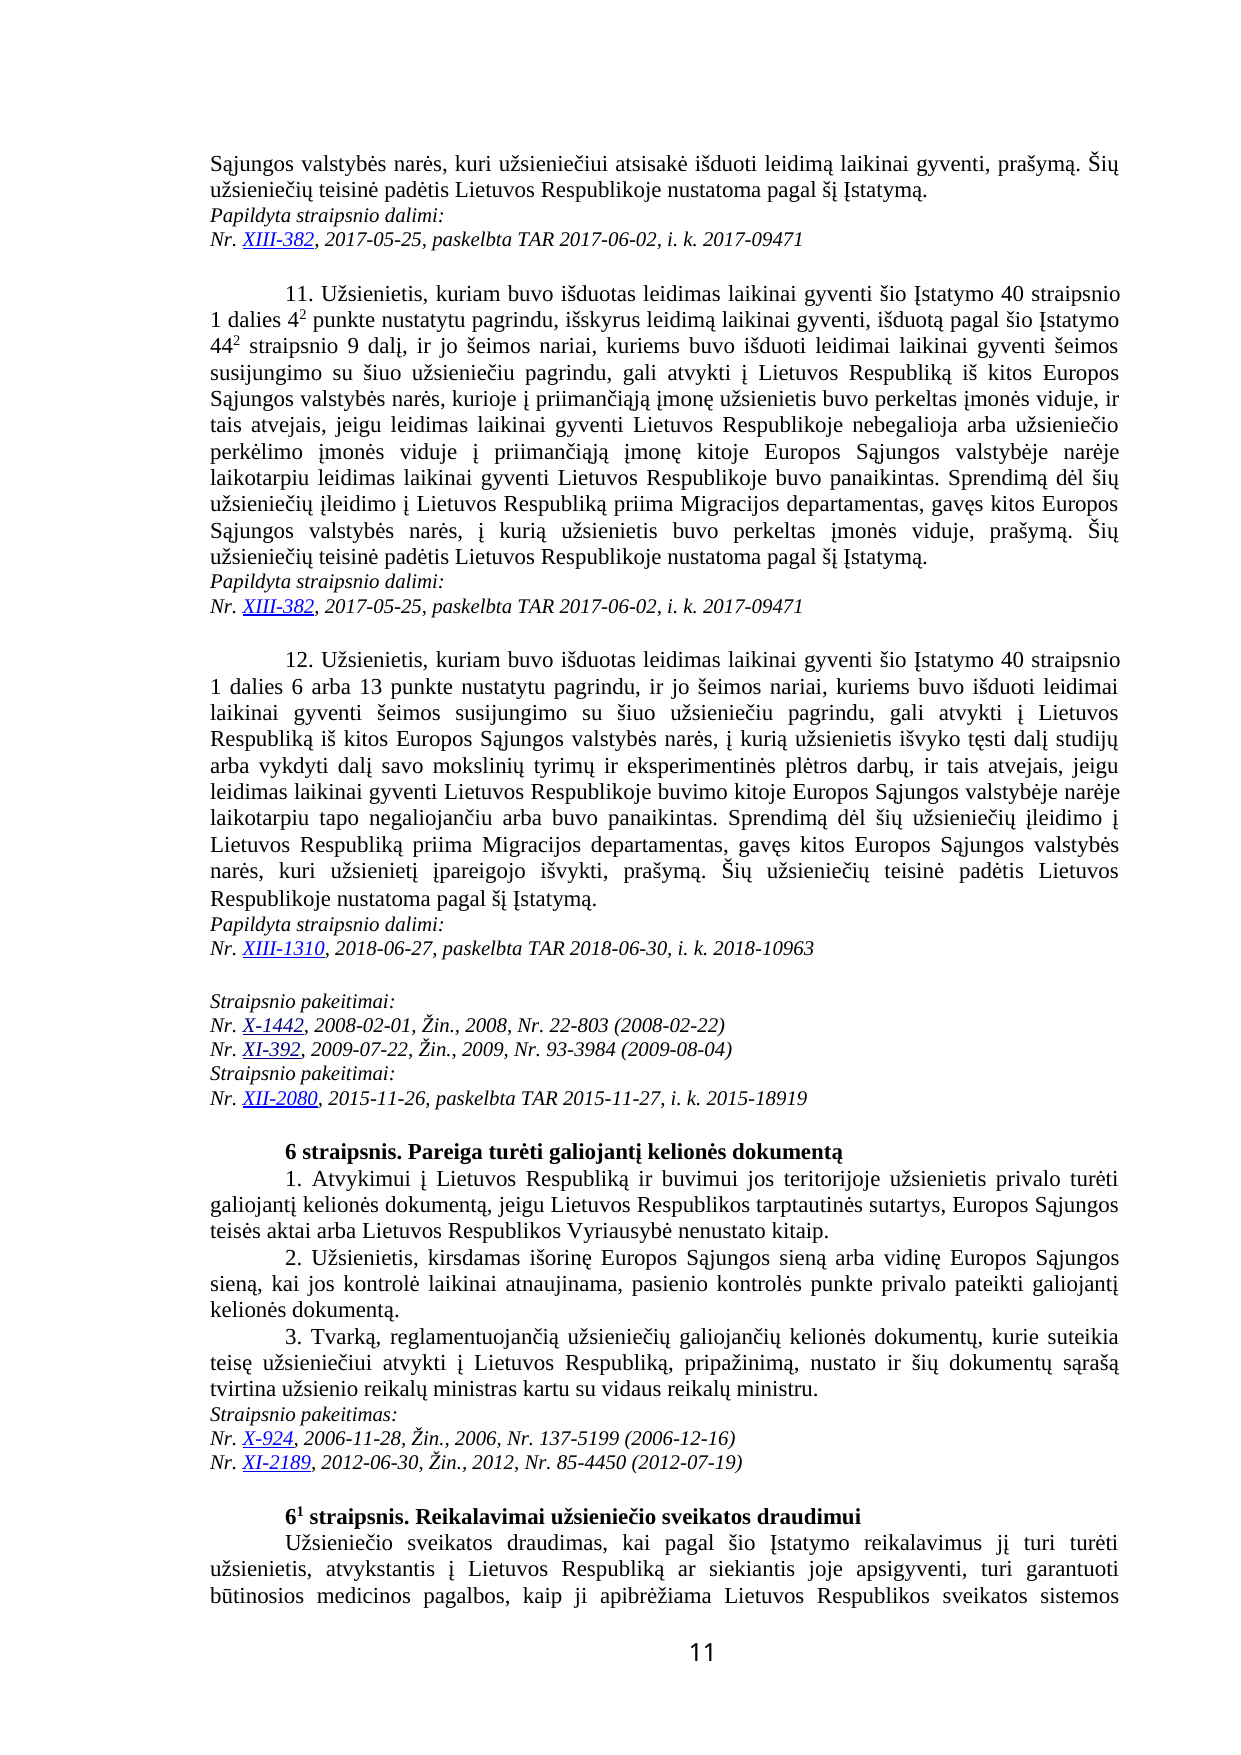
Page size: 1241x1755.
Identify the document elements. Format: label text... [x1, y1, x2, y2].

text Nr. XIII-382, 2017-05-25, paskelbta TAR 2017-06-02, i. k. 2017-09471 [210, 227, 1120, 251]
text Papildyta straipsnio dalimi: [210, 569, 1120, 593]
text Straipsnio pakeitimas: [210, 1402, 1120, 1426]
text Papildyta straipsnio dalimi: [210, 203, 1120, 227]
text 3. Tvarką, reglamentuojančią užsieniečių galiojančių kelionės dokumentų, kurie suteikia teisę užsieniečiui atvykti į Lietuvos Respubliką, pripažinimą, nustato ir šių dokumentų sąrašą tvirtina užsienio reikalų ministras kartu su vidaus reikalų ministru. [210, 1323, 1120, 1402]
text Nr. X-924, 2006-11-28, Žin., 2006, Nr. 137-5199 (2006-12-16) [210, 1426, 1120, 1450]
text 12. Užsienietis, kuriam buvo išduotas leidimas laikinai gyventi šio Įstatymo 40 straipsnio 1 dalies 6 arba 13 punkte nustatytu pagrindu, ir jo šeimos nariai, kuriems buvo išduoti leidimai laikinai gyventi šeimos susijungimo su šiuo užsieniečiu pagrindu, gali atvykti į Lietuvos Respubliką iš kitos Europos Sąjungos valstybės narės, į kurią užsienietis išvyko tęsti dalį studijų arba vykdyti dalį savo mokslinių tyrimų ir eksperimentinės plėtros darbų, ir tais atvejais, jeigu leidimas laikinai gyventi Lietuvos Respublikoje buvimo kitoje Europos Sąjungos valstybėje narėje laikotarpiu tapo negaliojančiu arba buvo panaikintas. Sprendimą dėl šių užsieniečių įleidimo į Lietuvos Respubliką priima Migracijos departamentas, gavęs kitos Europos Sąjungos valstybės narės, kuri užsienietį įpareigojo išvykti, prašymą. Šių užsieniečių teisinė padėtis Lietuvos Respublikoje nustatoma pagal šį Įstatymą. [210, 646, 1120, 912]
text 6 straipsnis. Pareiga turėti galiojantį kelionės dokumentą [210, 1138, 1120, 1164]
text Nr. XI-392, 2009-07-22, Žin., 2009, Nr. 93-3984 (2009-08-04) [210, 1037, 1120, 1061]
text Užsieniečio sveikatos draudimas, kai pagal šio Įstatymo reikalavimus jį turi turėti užsienietis, atvykstantis į Lietuvos Respubliką ar siekiantis joje apsigyventi, turi garantuoti būtinosios medicinos pagalbos, kaip ji apibrėžiama Lietuvos Respublikos sveikatos sistemos [210, 1529, 1120, 1608]
text Papildyta straipsnio dalimi: [210, 912, 1120, 936]
text 61 straipsnis. Reikalavimai užsieniečio sveikatos draudimui [210, 1503, 1120, 1529]
text Nr. XI-2189, 2012-06-30, Žin., 2012, Nr. 85-4450 (2012-07-19) [210, 1450, 1120, 1474]
text Straipsnio pakeitimai: [210, 1061, 1120, 1085]
text Sąjungos valstybės narės, kuri užsieniečiui atsisakė išduoti leidimą laikinai gyventi, prašymą. Šių užsieniečių teisinė padėtis Lietuvos Respublikoje nustatoma pagal šį Įstatymą. [210, 150, 1120, 203]
text 11. Užsienietis, kuriam buvo išduotas leidimas laikinai gyventi šio Įstatymo 40 straipsnio 1 dalies 42 punkte nustatytu pagrindu, išskyrus leidimą laikinai gyventi, išduotą pagal šio Įstatymo 442 straipsnio 9 dalį, ir jo šeimos nariai, kuriems buvo išduoti leidimai laikinai gyventi šeimos susijungimo su šiuo užsieniečiu pagrindu, gali atvykti į Lietuvos Respubliką iš kitos Europos Sąjungos valstybės narės, kurioje į priimančiąją įmonę užsienietis buvo perkeltas įmonės viduje, ir tais atvejais, jeigu leidimas laikinai gyventi Lietuvos Respublikoje nebegalioja arba užsieniečio perkėlimo įmonės viduje į priimančiąją įmonę kitoje Europos Sąjungos valstybėje narėje laikotarpiu leidimas laikinai gyventi Lietuvos Respublikoje buvo panaikintas. Sprendimą dėl šių užsieniečių įleidimo į Lietuvos Respubliką priima Migracijos departamentas, gavęs kitos Europos Sąjungos valstybės narės, į kurią užsienietis buvo perkeltas įmonės viduje, prašymą. Šių užsieniečių teisinė padėtis Lietuvos Respublikoje nustatoma pagal šį Įstatymą. [210, 279, 1120, 569]
text 1. Atvykimui į Lietuvos Respubliką ir buvimui jos teritorijoje užsienietis privalo turėti galiojantį kelionės dokumentą, jeigu Lietuvos Respublikos tarptautinės sutartys, Europos Sąjungos teisės aktai arba Lietuvos Respublikos Vyriausybė nenustato kitaip. [210, 1164, 1120, 1244]
text Nr. X-1442, 2008-02-01, Žin., 2008, Nr. 22-803 (2008-02-22) [210, 1013, 1120, 1037]
text Nr. XIII-1310, 2018-06-27, paskelbta TAR 2018-06-30, i. k. 2018-10963 [210, 936, 1120, 960]
text Straipsnio pakeitimai: [210, 989, 1120, 1013]
text Nr. XII-2080, 2015-11-26, paskelbta TAR 2015-11-27, i. k. 2015-18919 [210, 1085, 1120, 1109]
text 2. Užsienietis, kirsdamas išorinę Europos Sąjungos sieną arba vidinę Europos Sąjungos sieną, kai jos kontrolė laikinai atnaujinama, pasienio kontrolės punkte privalo pateikti galiojantį kelionės dokumentą. [210, 1244, 1120, 1323]
text Nr. XIII-382, 2017-05-25, paskelbta TAR 2017-06-02, i. k. 2017-09471 [210, 593, 1120, 618]
